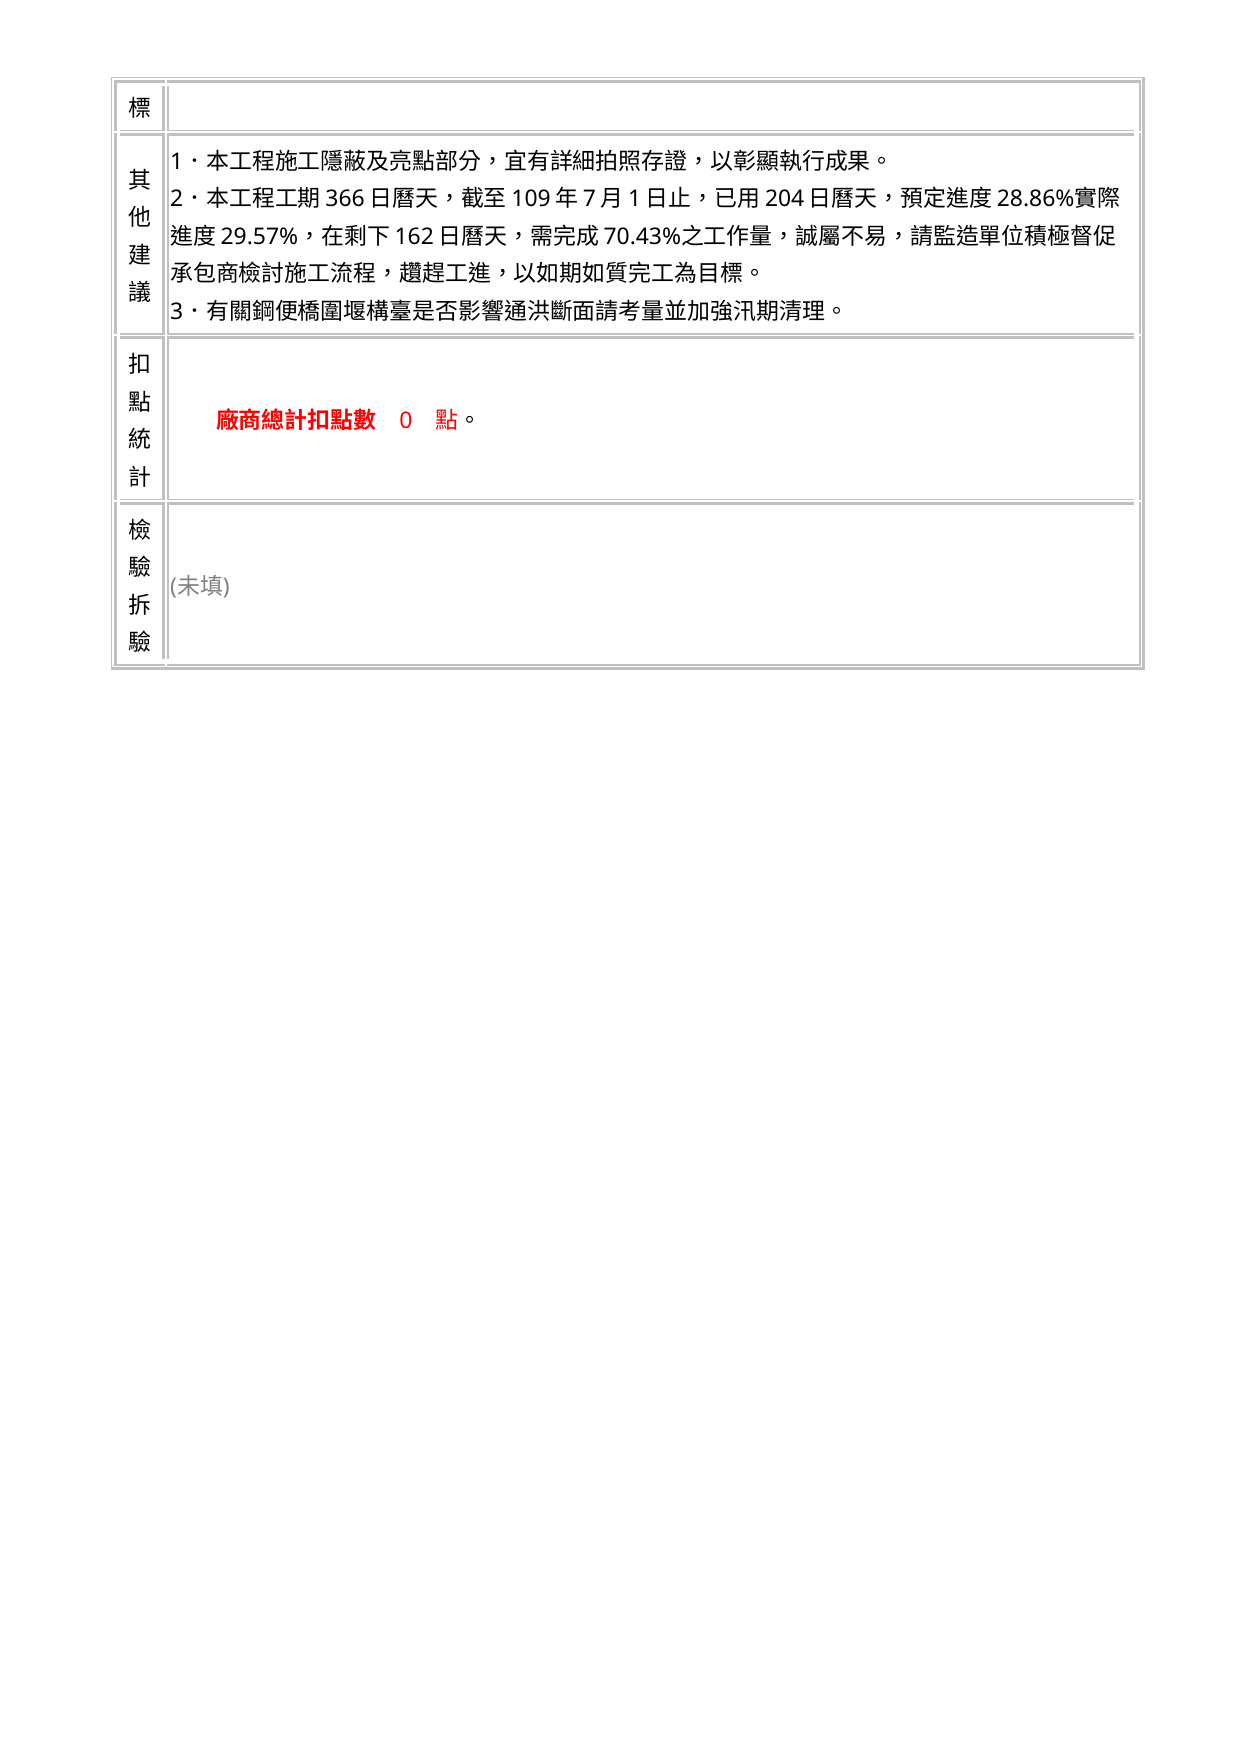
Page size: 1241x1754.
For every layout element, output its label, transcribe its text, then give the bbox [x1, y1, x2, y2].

table_cell 廠商總計扣點數 0 點。 [165, 333, 1142, 498]
table_cell 標 [117, 83, 165, 130]
table_cell 其 他 建 議 [114, 130, 165, 333]
table_cell 1．本工程施工隱蔽及亮點部分，宜有詳細拍照存證，以彰顯執行成果。 2．本工程工期366日曆天，截至109年7月1日止，已用204日曆天，預定進度28.86%實際進度29.57%，在剩下162日曆天，需完成70.43%之工作量，誠屬不易，請監造單位積極督促承包商檢討施工流程，趲趕工進，以如期如質完工為目標。 3．有關鋼便橋圍堰構臺是否影響通洪斷面請考量並加強汛期清理。 [165, 130, 1142, 333]
table_cell 扣 點 統 計 [114, 333, 165, 498]
table_cell 檢 驗 拆 驗 [114, 499, 165, 664]
table_cell [165, 78, 1142, 130]
table_cell (未填) [165, 499, 1142, 664]
